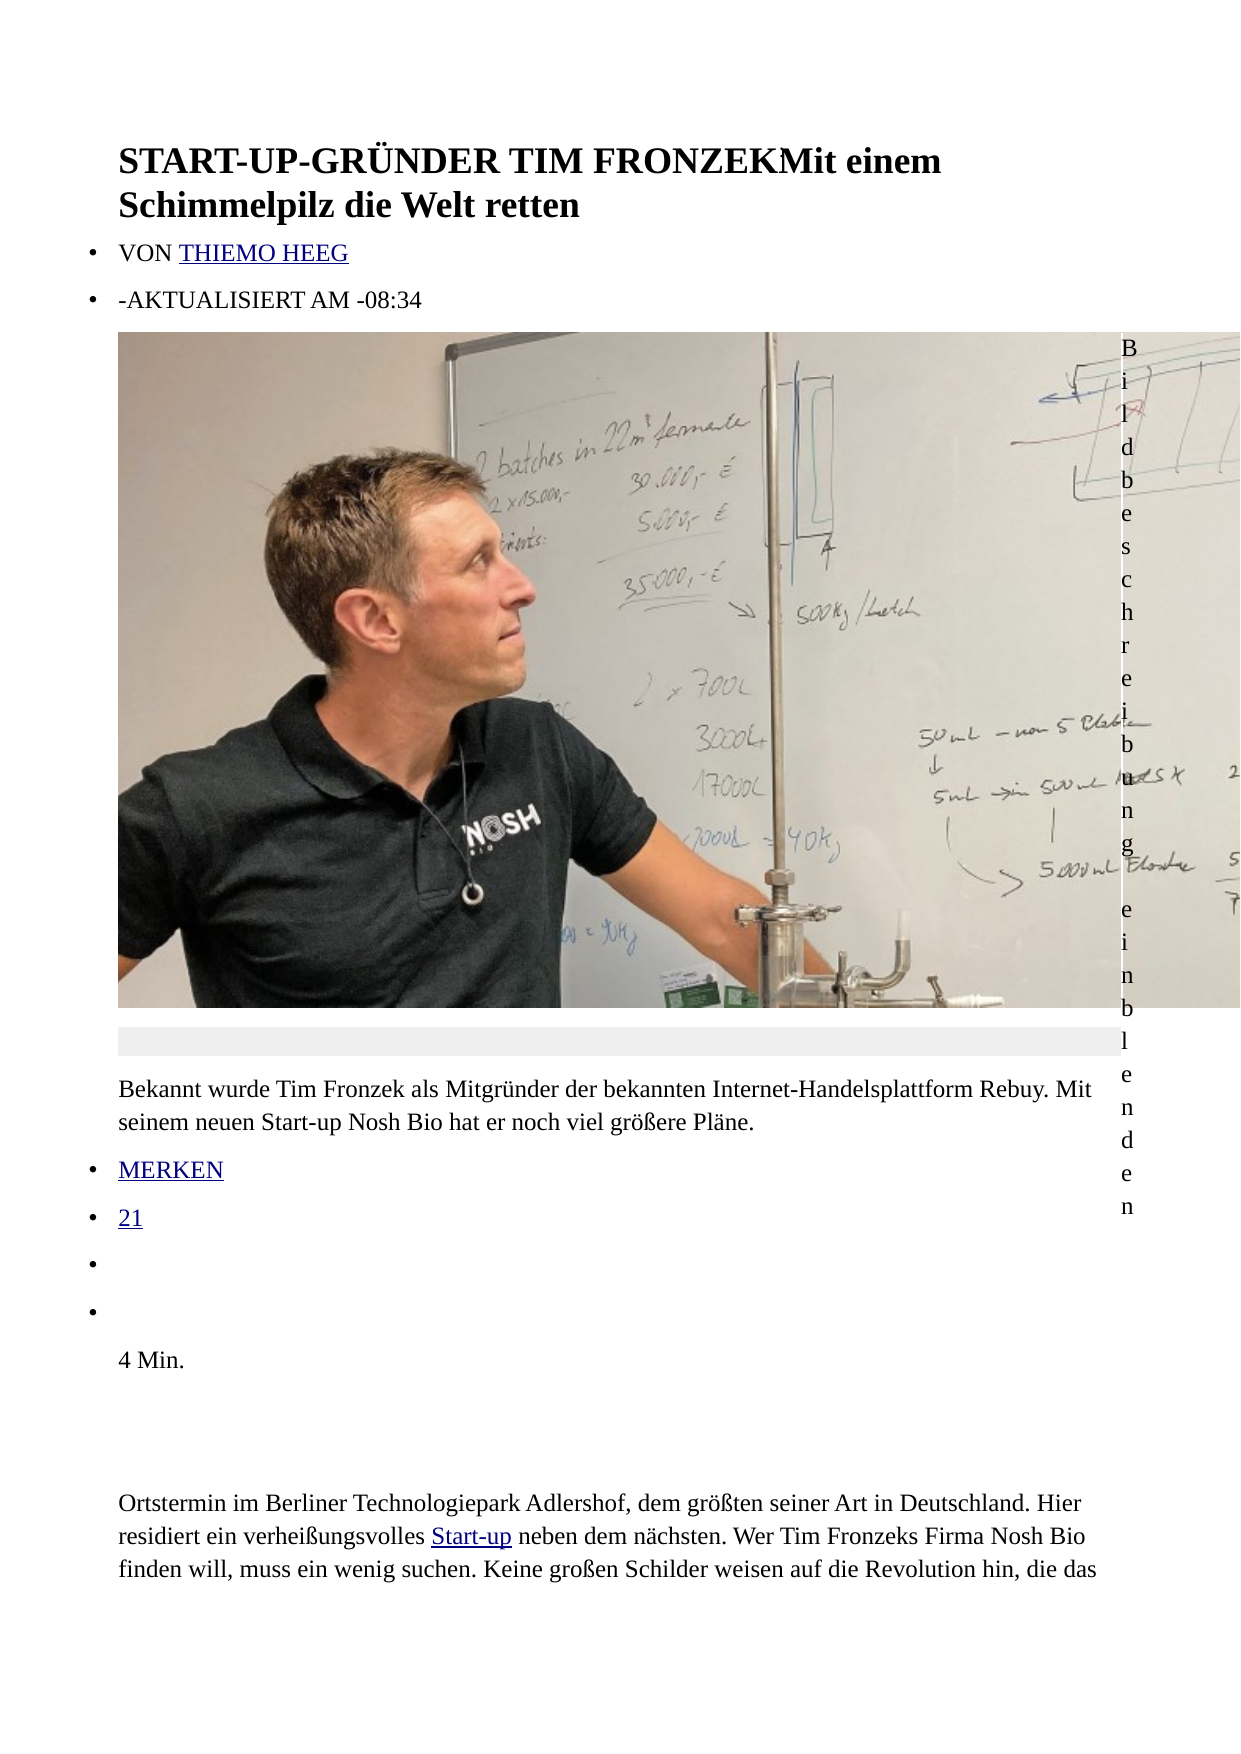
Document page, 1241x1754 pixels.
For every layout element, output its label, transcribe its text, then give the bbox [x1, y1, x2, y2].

list VON THIEMO HEEG [118, 238, 1122, 266]
text Bekannt wurde Tim Fronzek als Mitgründer der bekannten Internet-Handelsplattform Rebuy. Mit seinem neuen Start-up Nosh Bio hat er noch viel größere Pläne. [118, 1074, 1121, 1136]
picture [1125, 478, 1130, 487]
text Ortstermin im Berliner Technologiepark Adlershof, dem größten seiner Art in Deutschland. Hier residiert ein verheißungsvolles Start-up neben dem nächsten. Wer Tim Fronzeks Firma Nosh Bio finden will, muss ein wenig suchen. Keine großen Schilder weisen auf die Revolution hin, die das [118, 1488, 1122, 1583]
picture [1125, 742, 1130, 751]
picture [1126, 348, 1134, 355]
list -AKTUALISIERT AM -08:34 [118, 285, 1122, 314]
picture [1126, 341, 1133, 347]
list MERKEN [118, 1155, 1121, 1184]
text 4 Min. [118, 1345, 1122, 1374]
picture [118, 332, 1241, 1008]
subtitle START-UP-GRÜNDER TIM FRONZEKMit einem Schimmelpilz die Welt retten [118, 139, 1122, 225]
list 21 [118, 1203, 1122, 1231]
